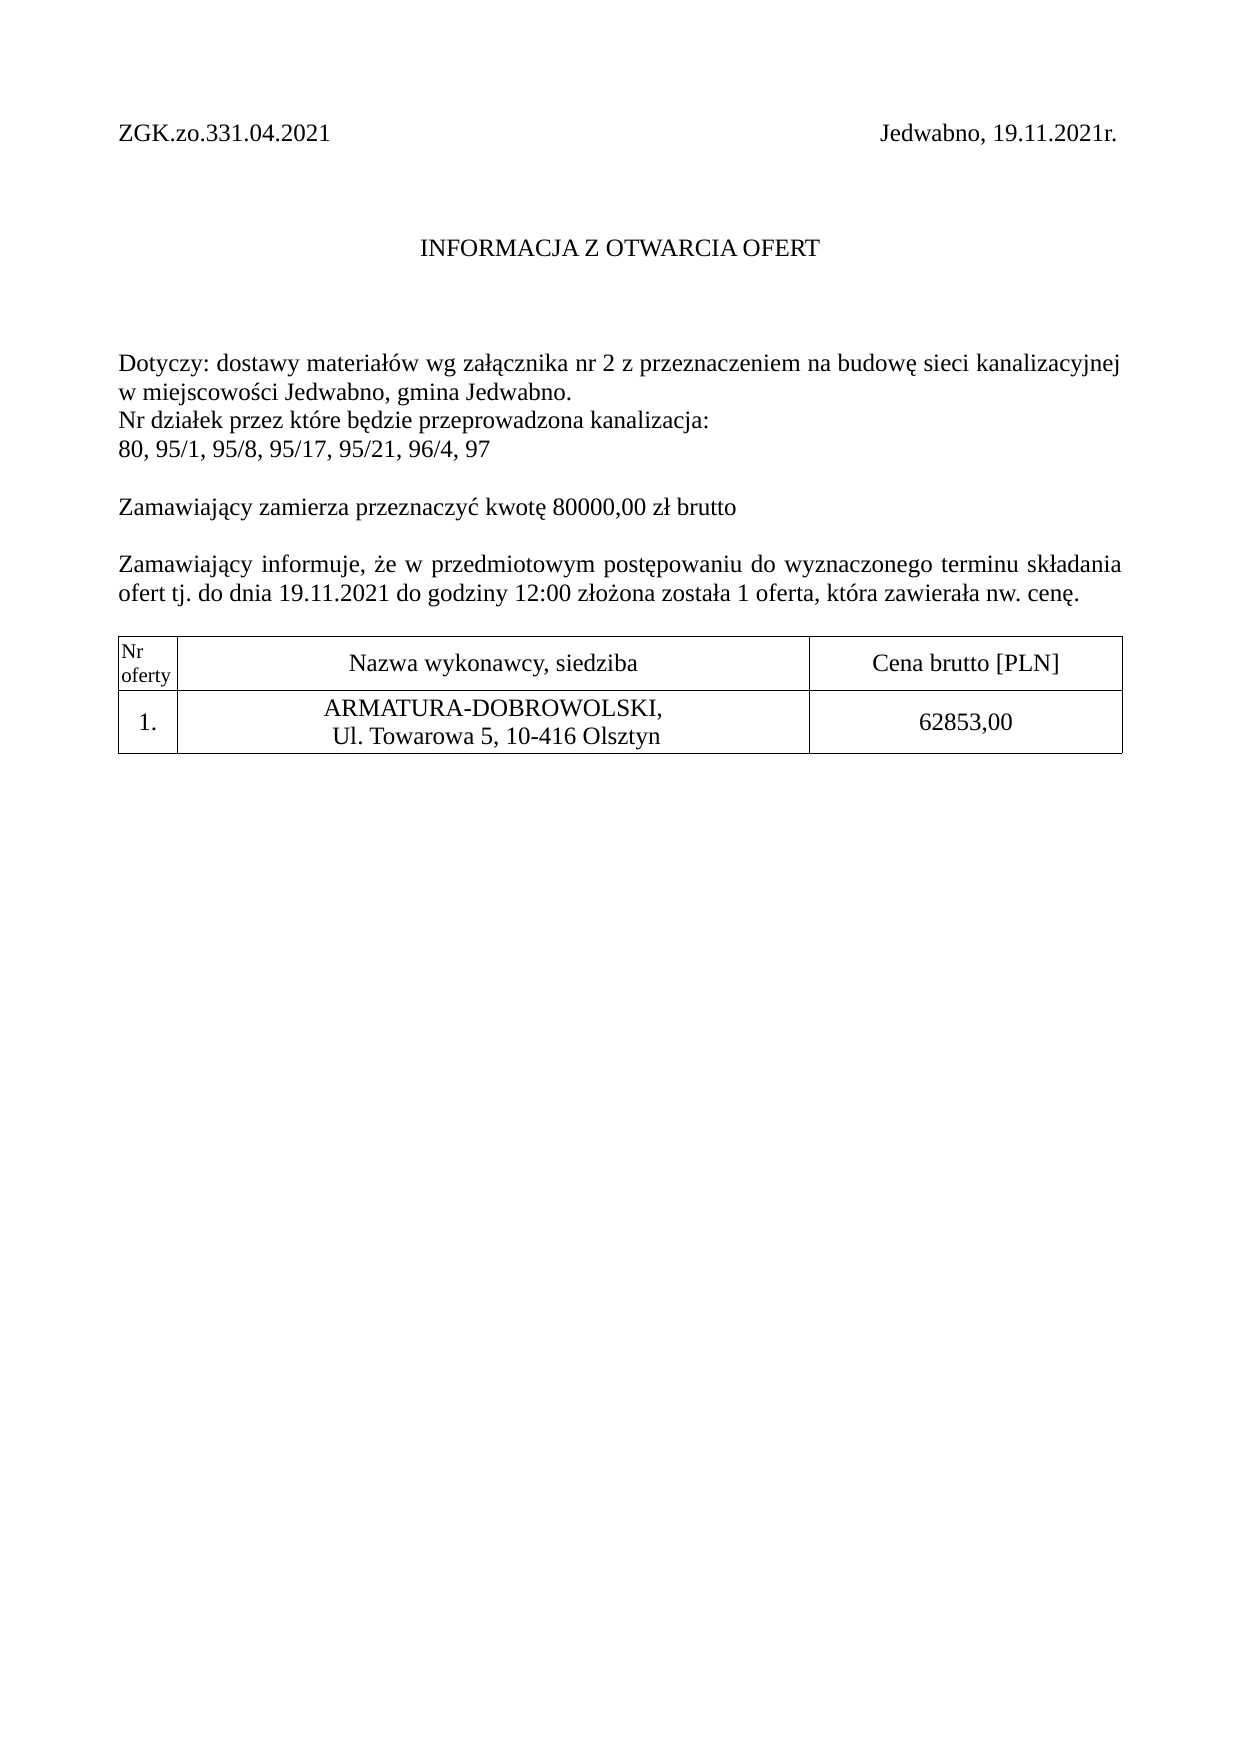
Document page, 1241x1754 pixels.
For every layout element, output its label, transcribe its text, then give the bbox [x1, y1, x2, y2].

table_header Nr oferty [119, 637, 177, 690]
text INFORMACJA Z OTWARCIA OFERT [118, 233, 1122, 262]
table_cell 62853,00 [810, 691, 1122, 753]
text Dotyczy: dostawy materiałów wg załącznika nr 2 z przeznaczeniem na budowę sieci kanalizacyjnej w miejscowości Jedwabno, gmina Jedwabno. [118, 348, 1122, 406]
table_cell ARMATURA-DOBROWOLSKI, Ul. Towarowa 5, 10-416 Olsztyn [178, 691, 809, 753]
text ZGK.zo.331.04.2021 Jedwabno, 19.11.2021r. [118, 118, 1122, 147]
table_header Nazwa wykonawcy, siedziba [178, 637, 809, 690]
text 80, 95/1, 95/8, 95/17, 95/21, 96/4, 97 [118, 434, 1122, 463]
text Zamawiający informuje, że w przedmiotowym postępowaniu do wyznaczonego terminu składania ofert tj. do dnia 19.11.2021 do godziny 12:00 złożona została 1 oferta, która zawierała nw. cenę. [118, 549, 1122, 607]
text Zamawiający zamierza przeznaczyć kwotę 80000,00 zł brutto [118, 492, 1122, 521]
text Nr działek przez które będzie przeprowadzona kanalizacja: [118, 406, 1122, 434]
table_cell 1. [119, 691, 177, 753]
table_header Cena brutto [PLN] [810, 637, 1122, 690]
